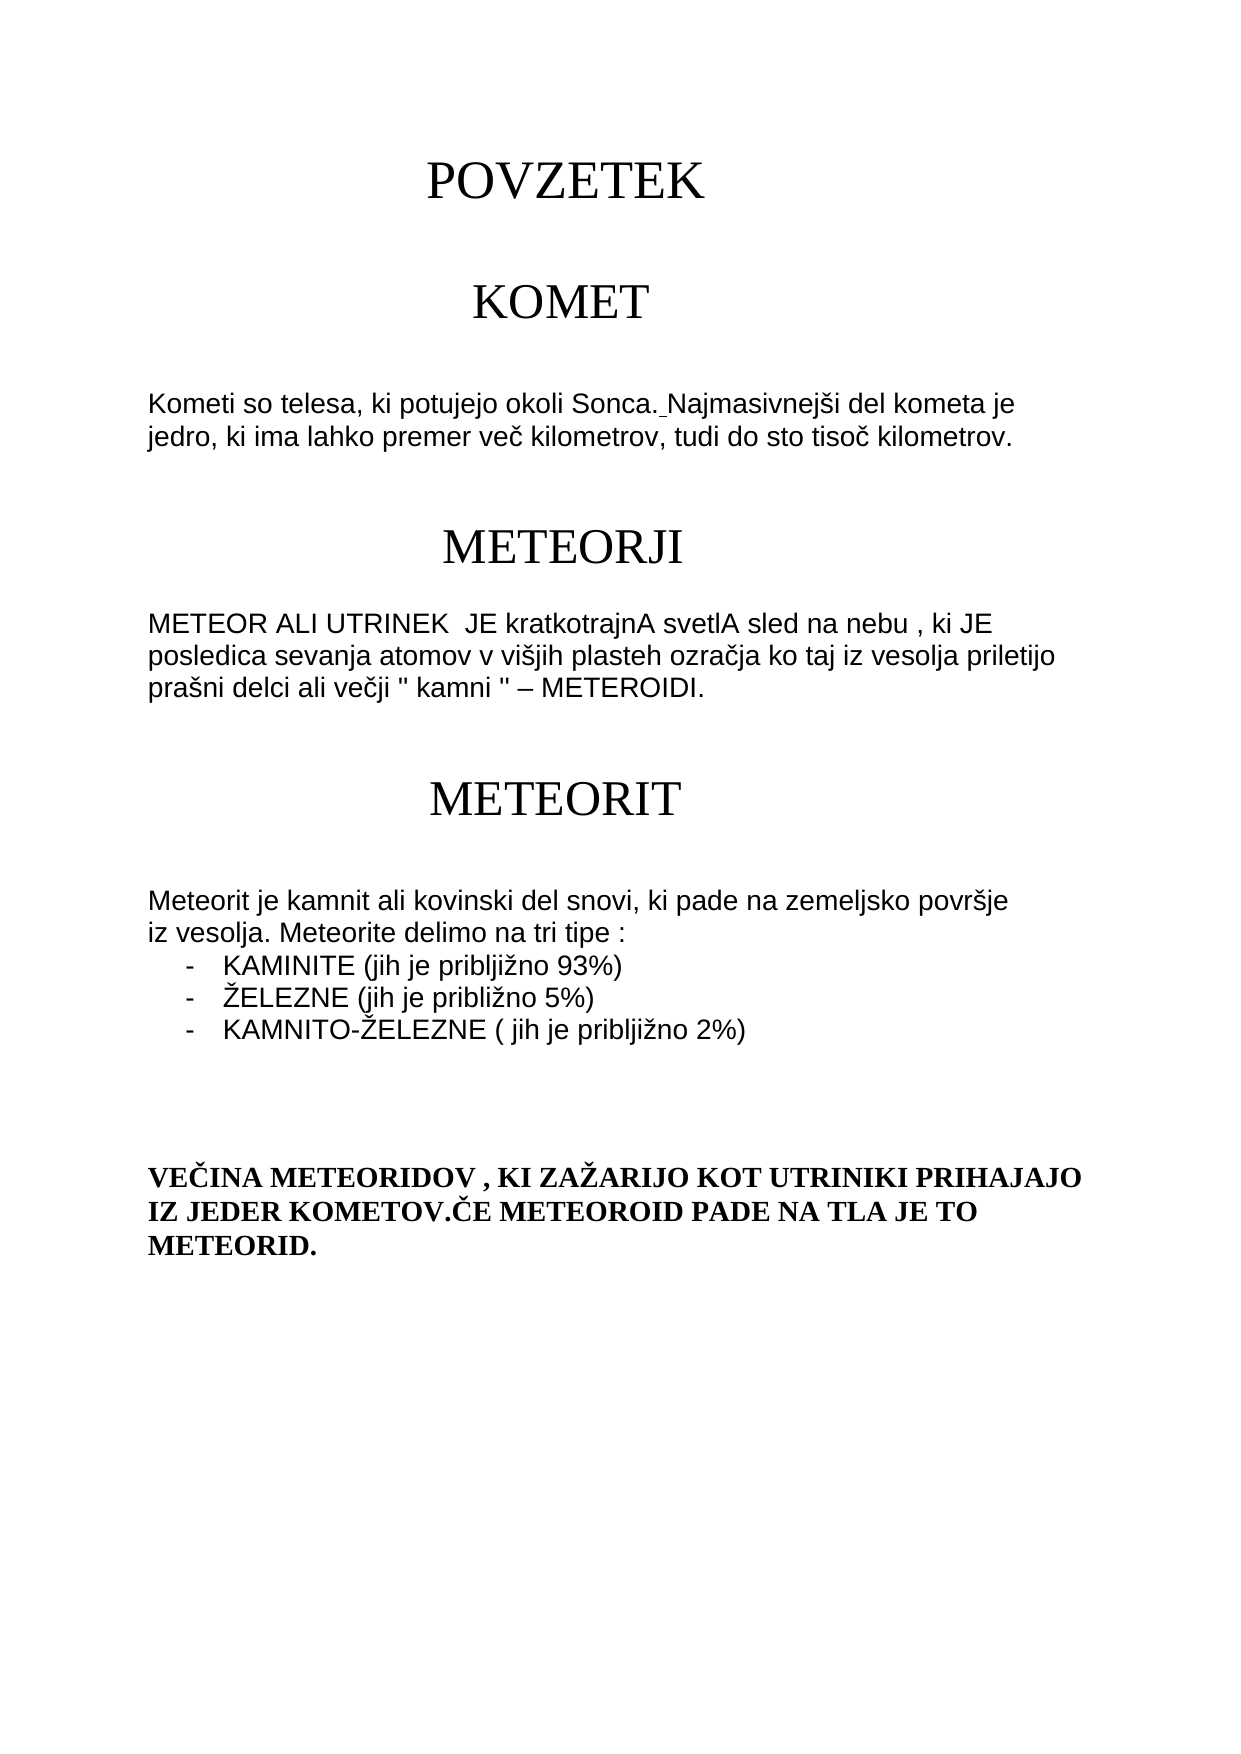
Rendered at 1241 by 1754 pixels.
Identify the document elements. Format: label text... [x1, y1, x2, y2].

text Kometi so telesa, ki potujejo okoli Sonca. Najmasivnejši del kometa je jedro, ki ima lahko premer več kilometrov, tudi do sto tisoč kilometrov. [148, 387, 1093, 452]
text METEORIT [148, 769, 1093, 826]
text METEORJI [148, 517, 1093, 574]
text METEOR ALI UTRINEK JE kratkotrajnA svetlA sled na nebu , ki JE posledica sevanja atomov v višjih plasteh ozračja ko taj iz vesolja priletijo prašni delci ali večji '' kamni '' – METEROIDI. [148, 607, 1093, 704]
list ŽELEZNE (jih je približno 5%) [185, 981, 1093, 1013]
text VEČINA METEORIDOV , KI ZAŽARIJO KOT UTRINIKI PRIHAJAJO IZ JEDER KOMETOV.ČE METEOROID PADE NA TLA JE TO [148, 1161, 1093, 1228]
list KAMINITE (jih je pribljižno 93%) [185, 948, 1093, 981]
text POVZETEK [369, 148, 1093, 210]
list KAMNITO-ŽELEZNE ( jih je pribljižno 2%) [185, 1013, 1093, 1046]
text Meteorit je kamnit ali kovinski del snovi, ki pade na zemeljsko površje iz vesolja. Meteorite delimo na tri tipe : [148, 884, 1093, 948]
text METEORID. [148, 1228, 1093, 1261]
text KOMET [148, 272, 1093, 330]
